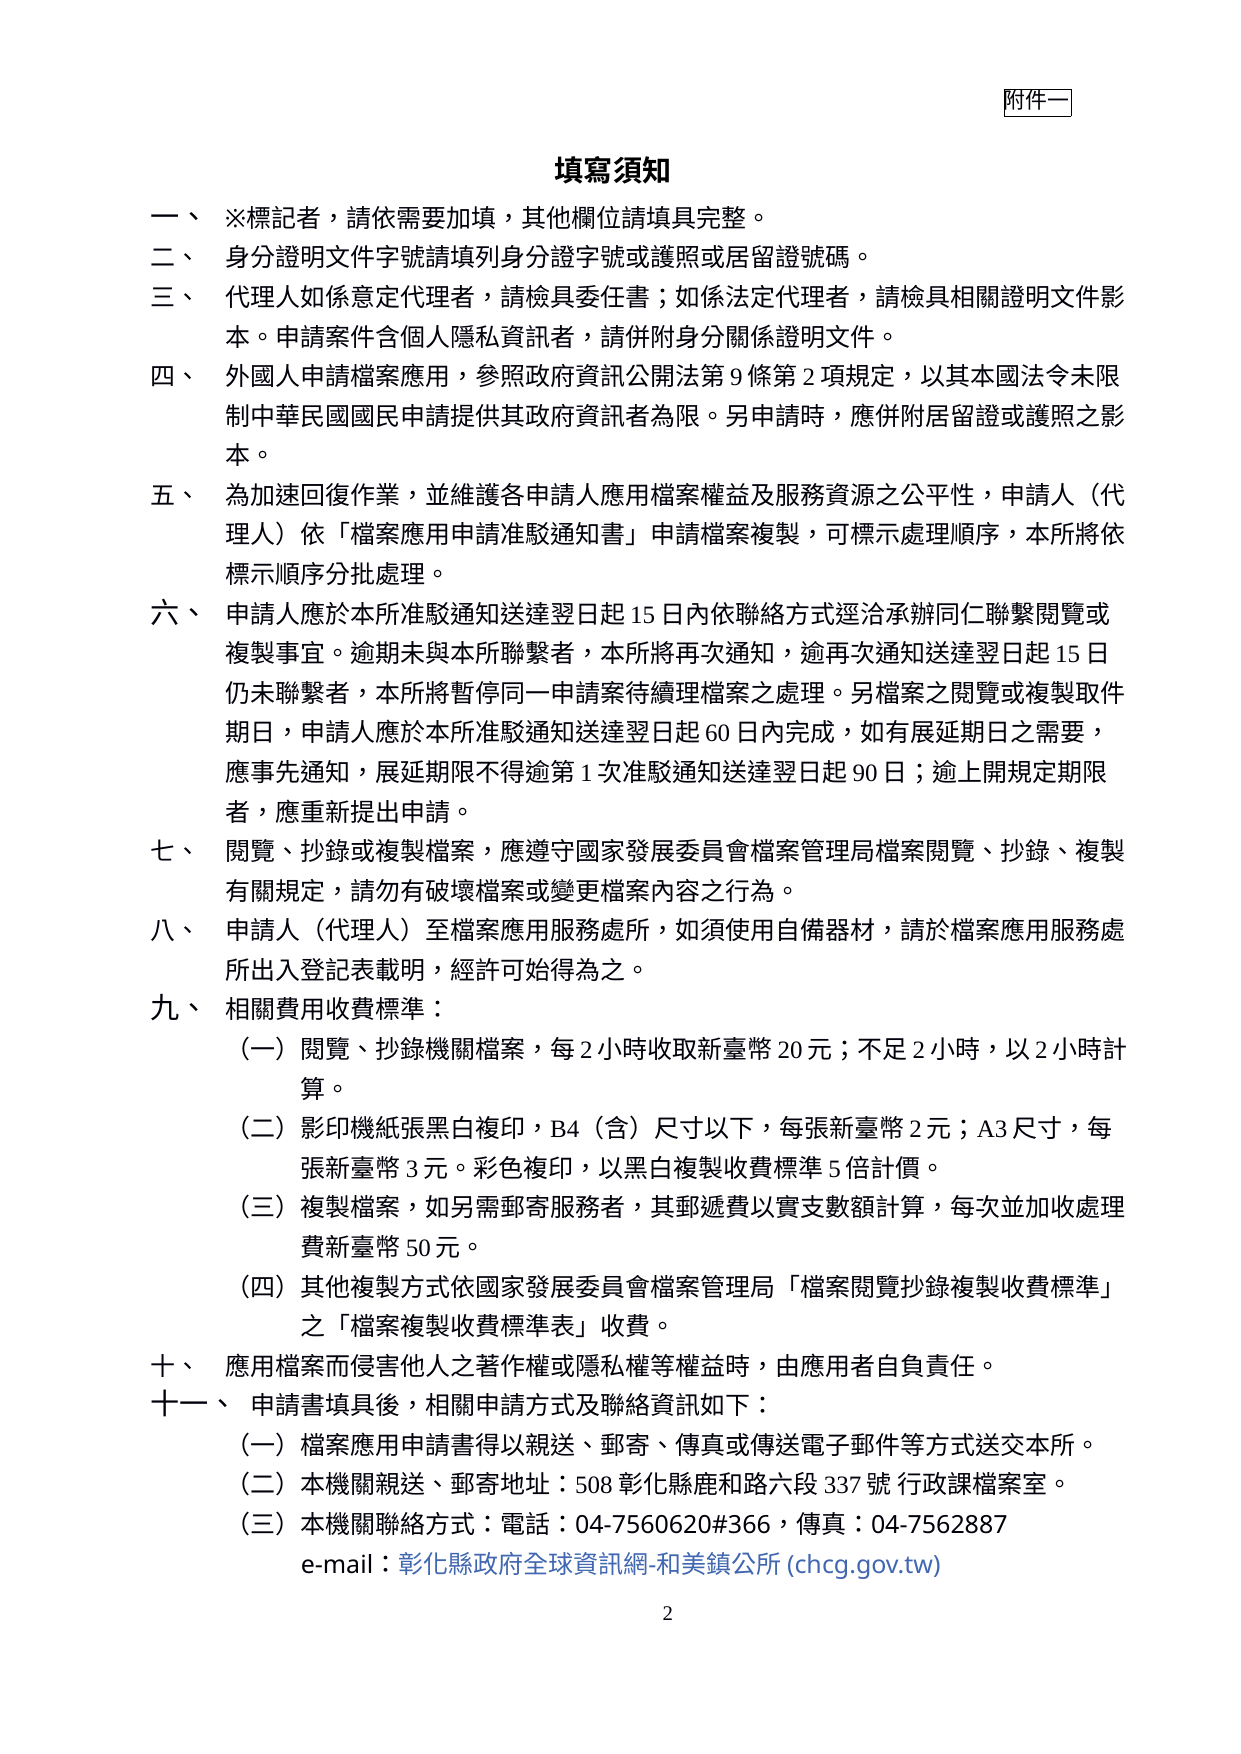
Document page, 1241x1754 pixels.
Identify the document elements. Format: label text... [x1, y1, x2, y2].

list 代理人如係意定代理者，請檢具委任書；如係法定代理者，請檢具相關證明文件影 本。申請案件含個人隱私資訊者，請併附身分關係證明文件。 [150, 275, 1132, 354]
text 填寫須知 [95, 148, 1130, 189]
list 應用檔案而侵害他人之著作權或隱私權等權益時，由應用者自負責任。 [150, 1343, 1132, 1383]
list ※標記者，請依需要加填，其他欄位請填具完整。 [150, 196, 1132, 235]
list 為加速回復作業，並維護各申請人應用檔案權益及服務資源之公平性，申請人（代 理人）依「檔案應用申請准駁通知書」申請檔案複製，可標示處理順序，本所將依 標示順序分批處理。 [150, 473, 1132, 591]
list 申請書填具後，相關申請方式及聯絡資訊如下： （一）檔案應用申請書得以親送、郵寄、傳真或傳送電子郵件等方式送交本所。 （二）本機關親送、郵寄地址：508 彰化縣鹿和路六段337號 行政課檔案室。 （三）本機關聯絡方式：電話：04-7560620#366，傳真：04-7562887 e-mail：彰化縣政府全球資訊網-和美鎮公所 (chcg.gov.tw) [150, 1383, 1132, 1581]
list 相關費用收費標準： （一）閱覽、抄錄機關檔案，每2小時收取新臺幣20元；不足2小時，以2小時計 算。 （二）影印機紙張黑白複印，B4（含）尺寸以下，每張新臺幣2元；A3尺寸，每 張新臺幣3元。彩色複印，以黑白複製收費標準5倍計價。 （三）複製檔案，如另需郵寄服務者，其郵遞費以實支數額計算，每次並加收處理 費新臺幣50元。 （四）其他複製方式依國家發展委員會檔案管理局「檔案閱覽抄錄複製收費標準」 之「檔案複製收費標準表」收費。 [150, 987, 1132, 1343]
list 身分證明文件字號請填列身分證字號或護照或居留證號碼。 [150, 235, 1132, 275]
list 外國人申請檔案應用，參照政府資訊公開法第9條第2項規定，以其本國法令未限 制中華民國國民申請提供其政府資訊者為限。另申請時，應併附居留證或護照之影 本。 [150, 354, 1132, 473]
list 閱覽、抄錄或複製檔案，應遵守國家發展委員會檔案管理局檔案閱覽、抄錄、複製 有關規定，請勿有破壞檔案或變更檔案內容之行為。 [150, 829, 1132, 908]
list 申請人應於本所准駁通知送達翌日起15日內依聯絡方式逕洽承辦同仁聯繫閱覽或 複製事宜。逾期未與本所聯繫者，本所將再次通知，逾再次通知送達翌日起15日 仍未聯繫者，本所將暫停同一申請案待續理檔案之處理。另檔案之閱覽或複製取件 期日，申請人應於本所准駁通知送達翌日起60日內完成，如有展延期日之需要， 應事先通知，展延期限不得逾第1次准駁通知送達翌日起90日；逾上開規定期限 者，應重新提出申請。 [150, 591, 1132, 829]
list 申請人（代理人）至檔案應用服務處所，如須使用自備器材，請於檔案應用服務處 所出入登記表載明，經許可始得為之。 [150, 908, 1132, 987]
